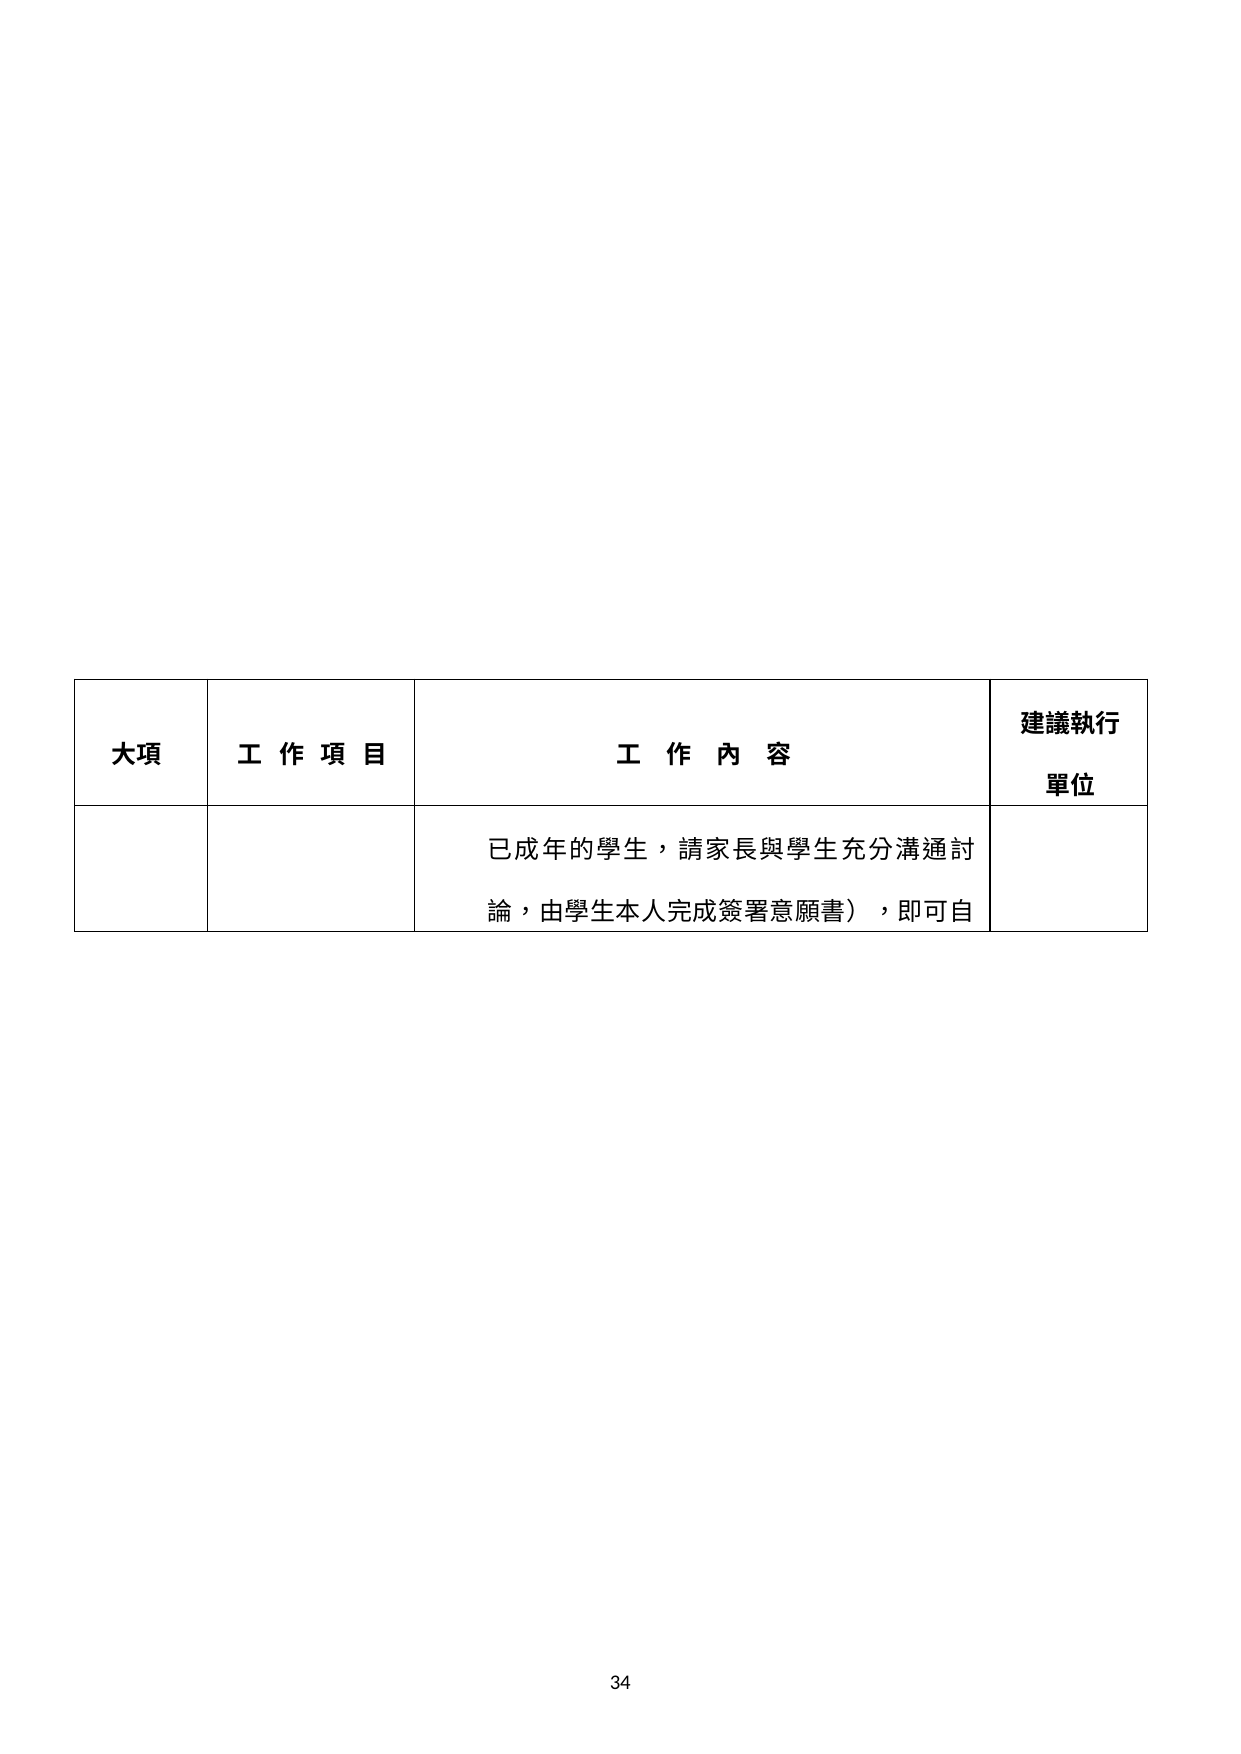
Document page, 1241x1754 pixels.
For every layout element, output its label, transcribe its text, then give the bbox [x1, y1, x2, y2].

table_cell 學生流感疫苗接種通知說明及調查接種意願 [208, 806, 414, 931]
table_cell 向學生與家長進行接種宣導：請學校於排定之接種日期前，儘早執行學生流感疫苗接種衛教通知說明及調查接種意願 使用NIAS系統之學校：由學校透過導師提供NIAS系統產製之意願書線上簽署QR碼或連結給家長線上簽署（簽署當日年滿18歲已成年的學生，請家長與學生充分溝通討論，由學生本人完成簽署意願書），即可自動彙整簽署結果及產製學生接種名冊，衛生局（所）亦至系統可自行查看。 未使用NIAS系統之學校：請發放衛生局（所）印製之紙本意願書，再由班級導師回收，並依衛生局（所）提供之「學生接種名冊」格式進行造冊，送交轄區衛生局（所）。 請提醒家長或年滿18歲之學生簽署意願書時，詳閱流感疫苗接種須知（含接種後注意事項）；若採線上簽署有提供電子郵件，則NIAS系統會自動寄發完成意願簽署通知信件，家長也可點選其中「了解流感疫苗」按鈕，連結至本署全球資訊網─校園專區，查閱學生流感疫苗接種後注意事項等資訊。 [415, 806, 989, 931]
table_header 工作內容 [415, 680, 989, 804]
table_cell [991, 806, 1147, 931]
table_cell [75, 806, 207, 931]
table_header 建議執行單位 [991, 680, 1147, 804]
table_header 工作項目 [208, 680, 414, 804]
table_header 大項 [75, 680, 207, 804]
